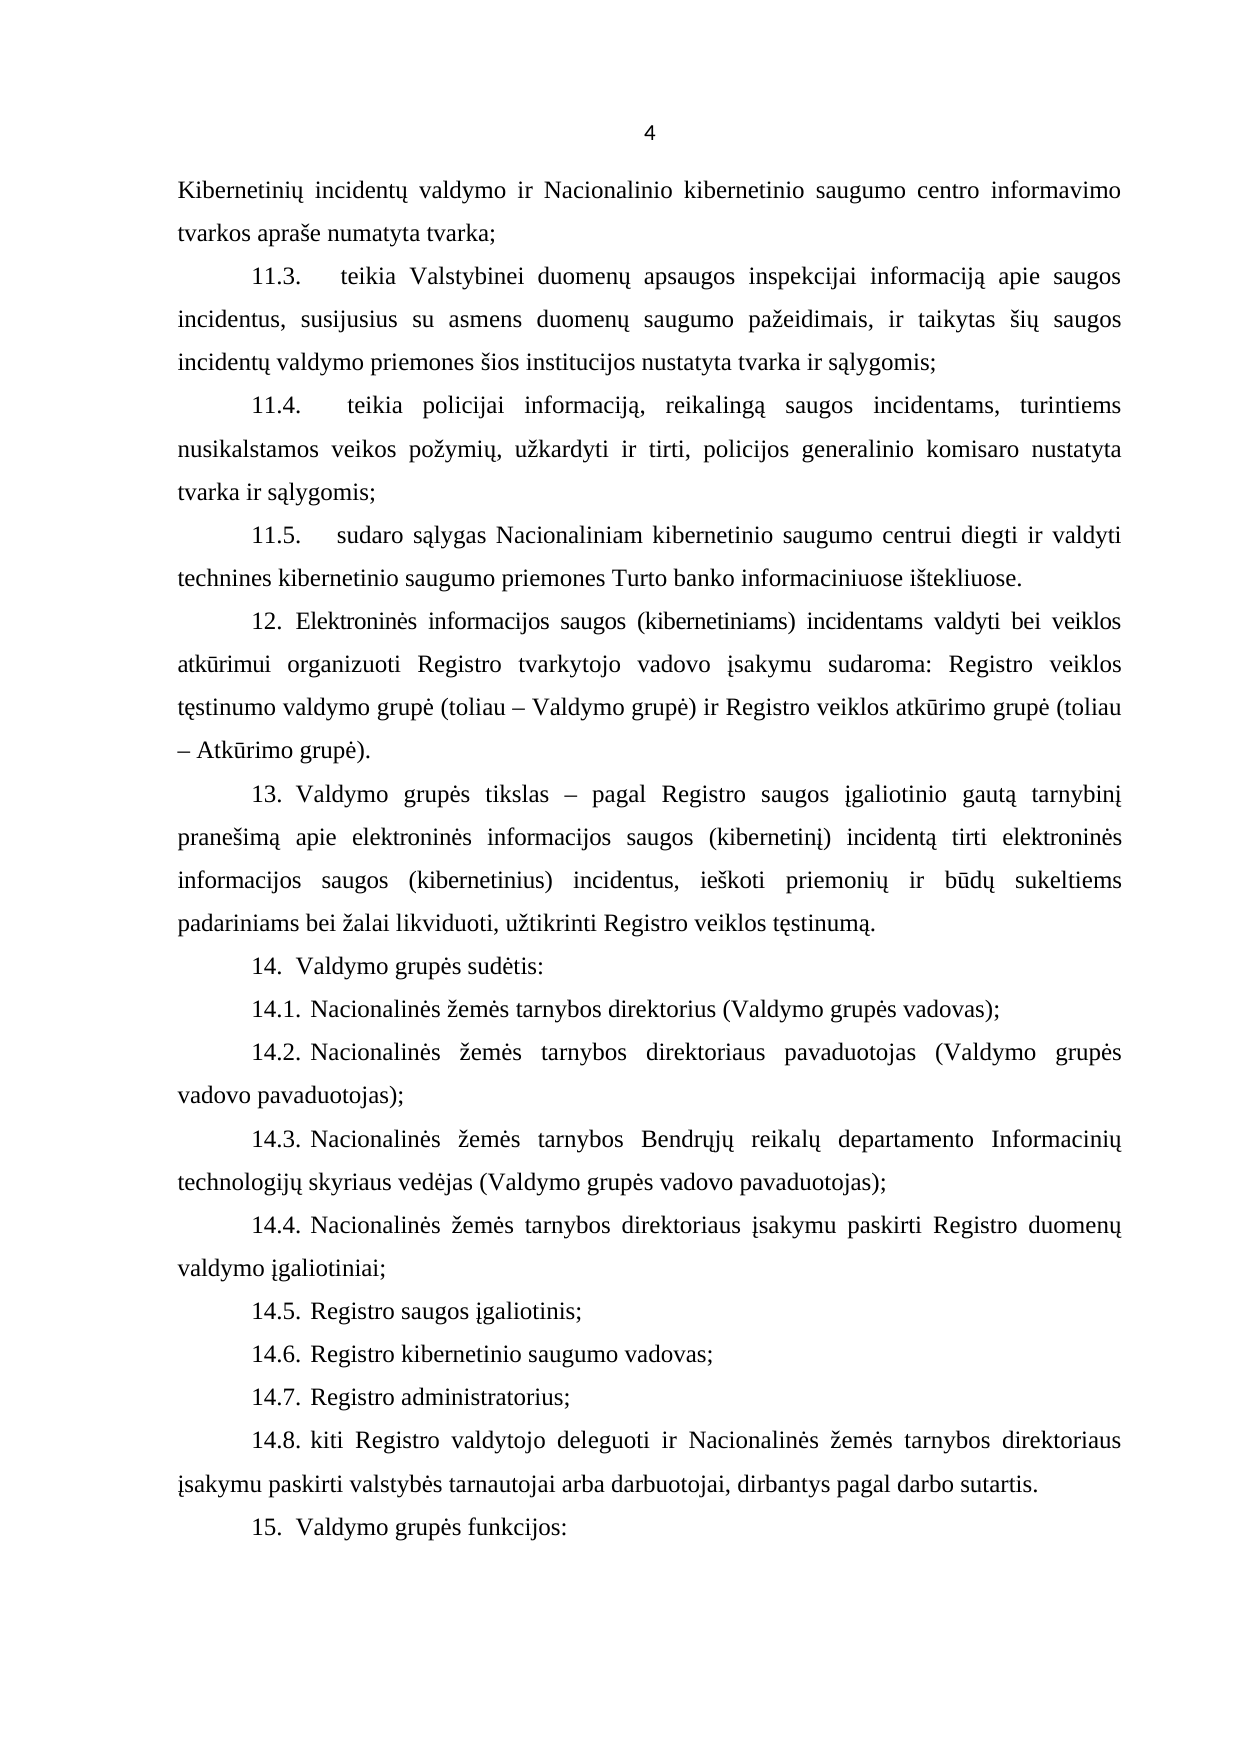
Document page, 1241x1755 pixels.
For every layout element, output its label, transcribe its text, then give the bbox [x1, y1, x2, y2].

text 11.3. teikia Valstybinei duomenų apsaugos inspekcijai informaciją apie saugos incidentus, susijusius su asmens duomenų saugumo pažeidimais, ir taikytas šių saugos incidentų valdymo priemones šios institucijos nustatyta tvarka ir sąlygomis; [177, 261, 1122, 376]
text 14.7. Registro administratorius; [177, 1382, 1122, 1411]
text 14.5. Registro saugos įgaliotinis; [177, 1296, 1122, 1325]
text 14.8. kiti Registro valdytojo deleguoti ir Nacionalinės žemės tarnybos direktoriaus įsakymu paskirti valstybės tarnautojai arba darbuotojai, dirbantys pagal darbo sutartis. [177, 1426, 1122, 1497]
text 13. Valdymo grupės tikslas – pagal Registro saugos įgaliotinio gautą tarnybinį pranešimą apie elektroninės informacijos saugos (kibernetinį) incidentą tirti elektroninės informacijos saugos (kibernetinius) incidentus, ieškoti priemonių ir būdų sukeltiems padariniams bei žalai likviduoti, užtikrinti Registro veiklos tęstinumą. [177, 779, 1122, 937]
text 15. Valdymo grupės funkcijos: [177, 1512, 1122, 1541]
text 14. Valdymo grupės sudėtis: [177, 951, 1122, 980]
text 14.3. Nacionalinės žemės tarnybos Bendrųjų reikalų departamento Informacinių technologijų skyriaus vedėjas (Valdymo grupės vadovo pavaduotojas); [177, 1124, 1122, 1196]
text 14.6. Registro kibernetinio saugumo vadovas; [177, 1339, 1122, 1368]
text 14.2. Nacionalinės žemės tarnybos direktoriaus pavaduotojas (Valdymo grupės vadovo pavaduotojas); [177, 1037, 1122, 1109]
text Kibernetinių incidentų valdymo ir Nacionalinio kibernetinio saugumo centro informavimo tvarkos apraše numatyta tvarka; [177, 175, 1122, 247]
text 14.1. Nacionalinės žemės tarnybos direktorius (Valdymo grupės vadovas); [177, 994, 1122, 1023]
text 11.5. sudaro sąlygas Nacionaliniam kibernetinio saugumo centrui diegti ir valdyti technines kibernetinio saugumo priemones Turto banko informaciniuose ištekliuose. [177, 520, 1122, 592]
text 12. Elektroninės informacijos saugos (kibernetiniams) incidentams valdyti bei veiklos atkūrimui organizuoti Registro tvarkytojo vadovo įsakymu sudaroma: Registro veiklos tęstinumo valdymo grupė (toliau – Valdymo grupė) ir Registro veiklos atkūrimo grupė (toliau – Atkūrimo grupė). [177, 606, 1122, 764]
text 11.4. teikia policijai informaciją, reikalingą saugos incidentams, turintiems nusikalstamos veikos požymių, užkardyti ir tirti, policijos generalinio komisaro nustatyta tvarka ir sąlygomis; [177, 391, 1122, 506]
text 14.4. Nacionalinės žemės tarnybos direktoriaus įsakymu paskirti Registro duomenų valdymo įgaliotiniai; [177, 1210, 1122, 1282]
